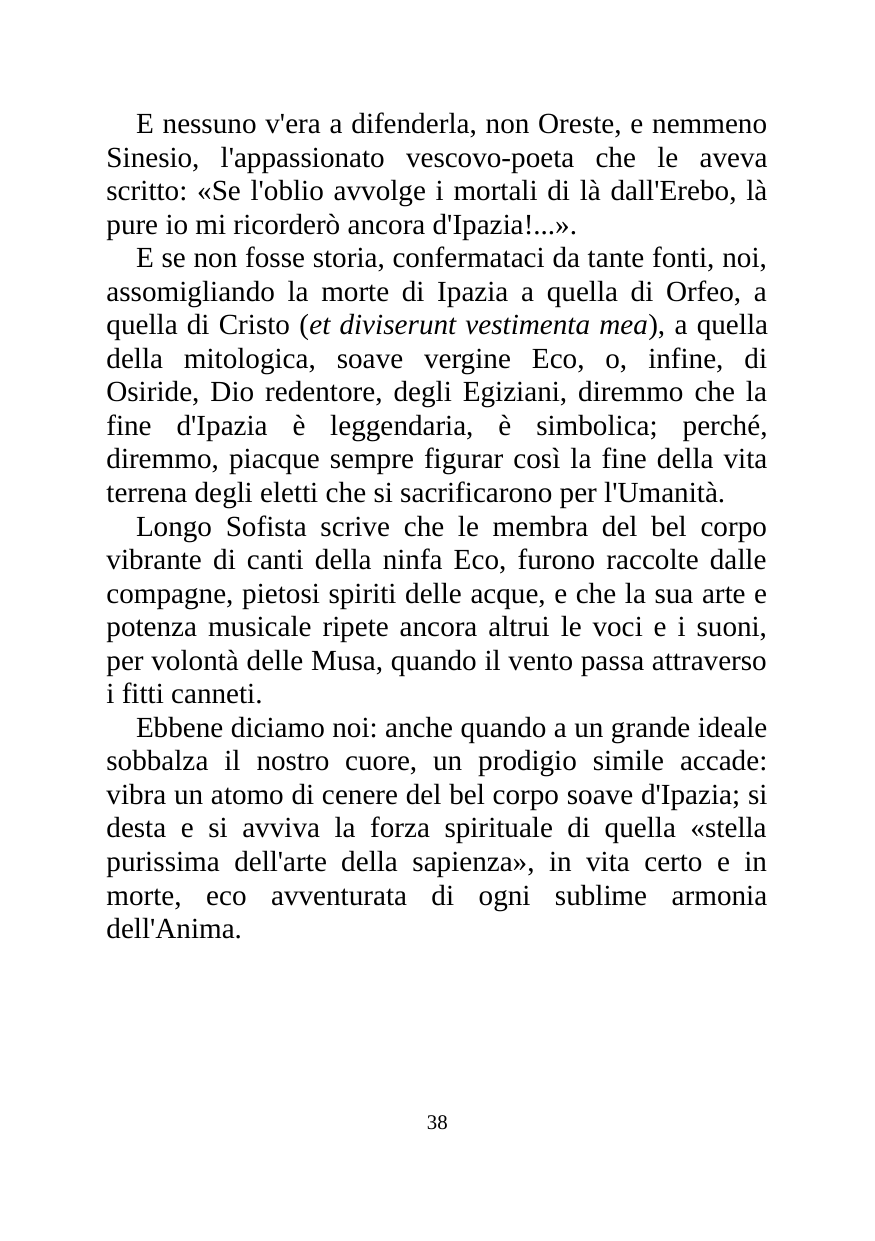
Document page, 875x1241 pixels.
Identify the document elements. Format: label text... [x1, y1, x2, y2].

text Longo Sofista scrive che le membra del bel corpo vibrante di canti della ninfa Eco, furono raccolte dalle compagne, pietosi spiriti delle acque, e che la sua arte e potenza musicale ripete ancora altrui le voci e i suoni, per volontà delle Musa, quando il vento passa attraverso i fitti canneti. [106, 509, 768, 710]
text E se non fosse storia, confermataci da tante fonti, noi, assomigliando la morte di Ipazia a quella di Orfeo, a quella di Cristo (et diviserunt vestimenta mea), a quella della mitologica, soave vergine Eco, o, infine, di Osiride, Dio redentore, degli Egiziani, diremmo che la fine d'Ipazia è leggendaria, è simbolica; perché, diremmo, piacque sempre figurar così la fine della vita terrena degli eletti che si sacrificarono per l'Umanità. [106, 240, 768, 509]
text Ebbene diciamo noi: anche quando a un grande ideale sobbalza il nostro cuore, un prodigio simile accade: vibra un atomo di cenere del bel corpo soave d'Ipazia; si desta e si avviva la forza spirituale di quella «stella purissima dell'arte della sapienza», in vita certo e in morte, eco avventurata di ogni sublime armonia dell'Anima. [106, 710, 768, 945]
text E nessuno v'era a difenderla, non Oreste, e nemmeno Sinesio, l'appassionato vescovo-poeta che le aveva scritto: «Se l'oblio avvolge i mortali di là dall'Erebo, là pure io mi ricorderò ancora d'Ipazia!...». [106, 106, 768, 240]
